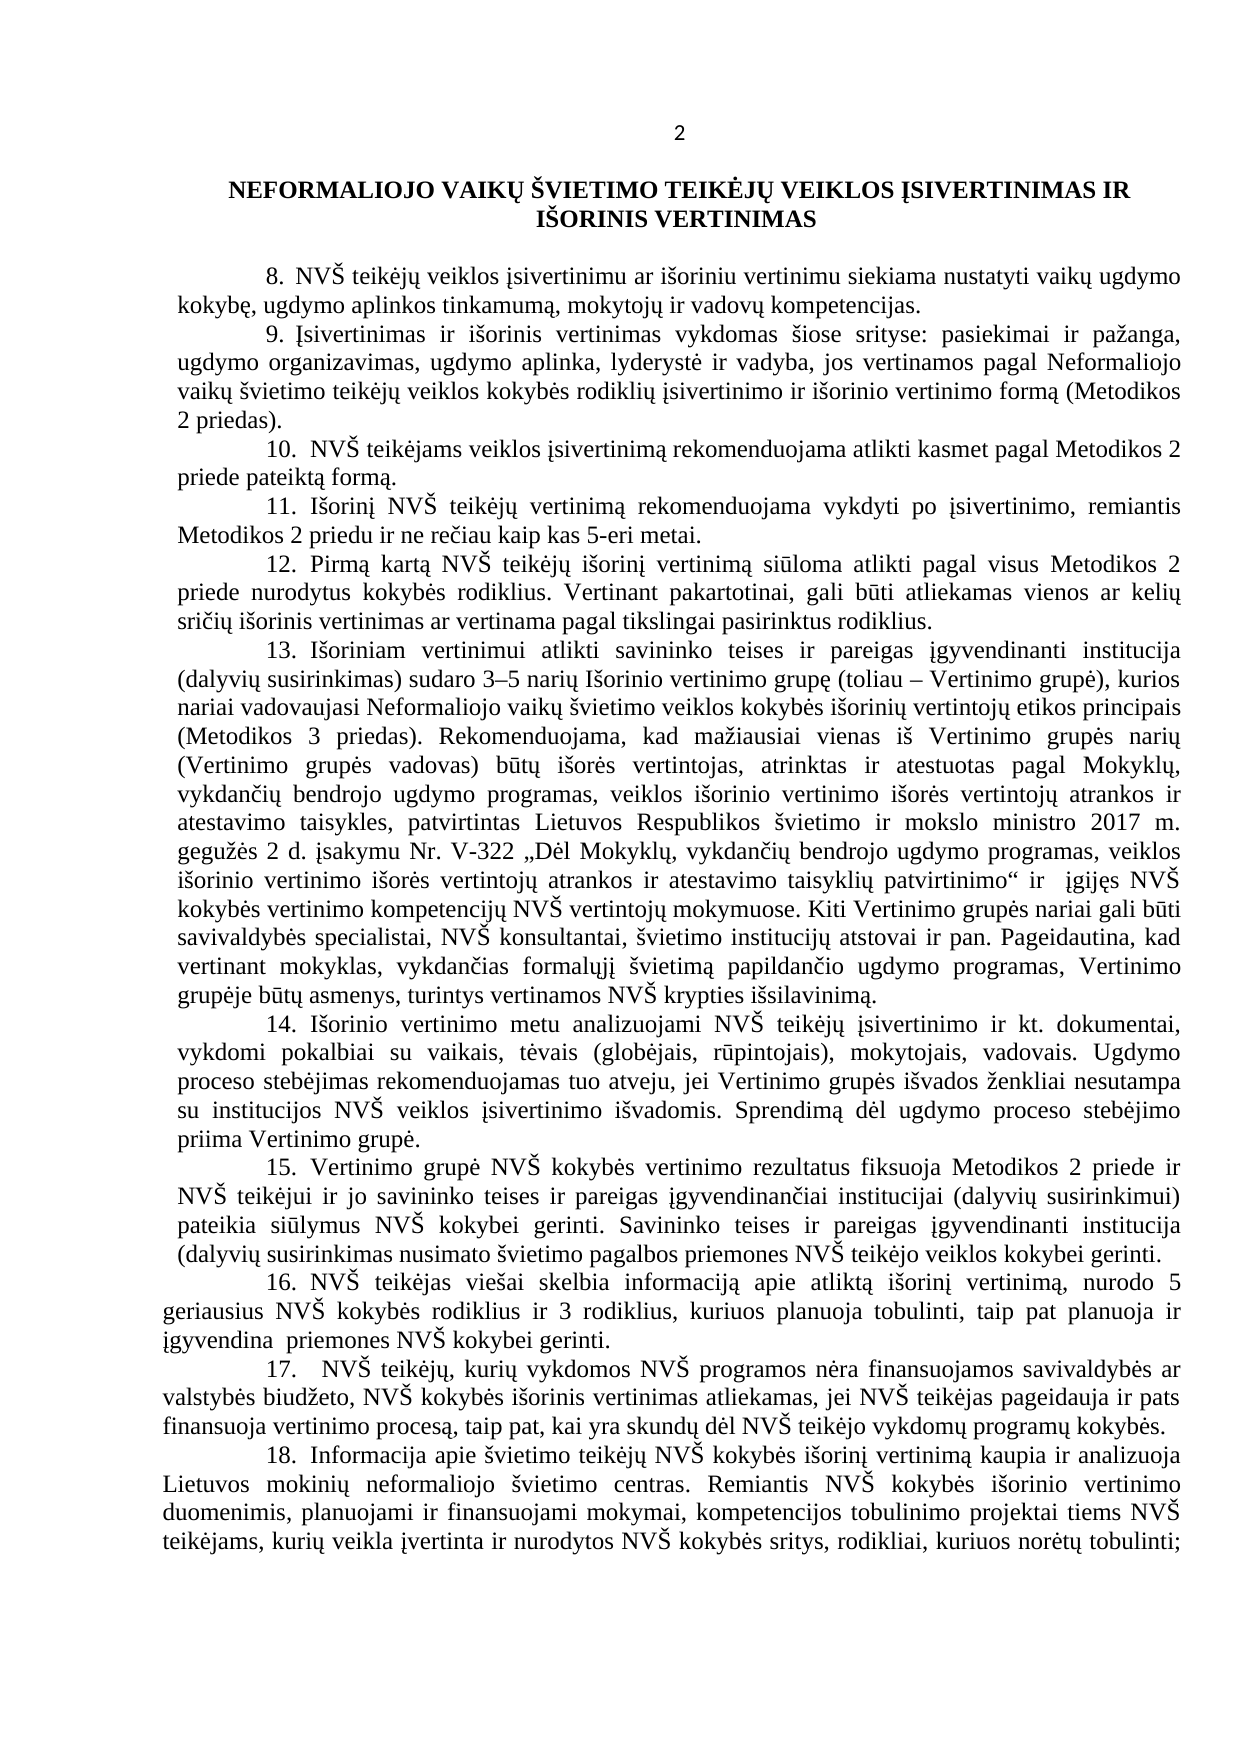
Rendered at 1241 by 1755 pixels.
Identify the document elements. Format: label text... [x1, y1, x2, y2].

text 12. Pirmą kartą NVŠ teikėjų išorinį vertinimą siūloma atlikti pagal visus Metodikos 2 priede nurodytus kokybės rodiklius. Vertinant pakartotinai, gali būti atliekamas vienos ar kelių sričių išorinis vertinimas ar vertinama pagal tikslingai pasirinktus rodiklius. [177, 549, 1182, 635]
text 14. Išorinio vertinimo metu analizuojami NVŠ teikėjų įsivertinimo ir kt. dokumentai, vykdomi pokalbiai su vaikais, tėvais (globėjais, rūpintojais), mokytojais, vadovais. Ugdymo proceso stebėjimas rekomenduojamas tuo atveju, jei Vertinimo grupės išvados ženkliai nesutampa su institucijos NVŠ veiklos įsivertinimo išvadomis. Sprendimą dėl ugdymo proceso stebėjimo priima Vertinimo grupė. [177, 1009, 1182, 1152]
text Neformaliojo vaikų švietimo teikėjų veiklos įsivertinimas ir išorinis vertinimas [177, 175, 1182, 232]
text 15. Vertinimo grupė NVŠ kokybės vertinimo rezultatus fiksuoja Metodikos 2 priede ir NVŠ teikėjui ir jo savininko teises ir pareigas įgyvendinančiai institucijai (dalyvių susirinkimui) pateikia siūlymus NVŠ kokybei gerinti. Savininko teises ir pareigas įgyvendinanti institucija (dalyvių susirinkimas nusimato švietimo pagalbos priemones NVŠ teikėjo veiklos kokybei gerinti. [177, 1152, 1182, 1267]
text 10. NVŠ teikėjams veiklos įsivertinimą rekomenduojama atlikti kasmet pagal Metodikos 2 priede pateiktą formą. [177, 434, 1182, 491]
text 16. NVŠ teikėjas viešai skelbia informaciją apie atliktą išorinį vertinimą, nurodo 5 geriausius NVŠ kokybės rodiklius ir 3 rodiklius, kuriuos planuoja tobulinti, taip pat planuoja ir įgyvendina priemones NVŠ kokybei gerinti. [162, 1267, 1182, 1354]
text 18. Informacija apie švietimo teikėjų NVŠ kokybės išorinį vertinimą kaupia ir analizuoja Lietuvos mokinių neformaliojo švietimo centras. Remiantis NVŠ kokybės išorinio vertinimo duomenimis, planuojami ir finansuojami mokymai, kompetencijos tobulinimo projektai tiems NVŠ teikėjams, kurių veikla įvertinta ir nurodytos NVŠ kokybės sritys, rodikliai, kuriuos norėtų tobulinti; [162, 1440, 1182, 1555]
text 8. NVŠ teikėjų veiklos įsivertinimu ar išoriniu vertinimu siekiama nustatyti vaikų ugdymo kokybę, ugdymo aplinkos tinkamumą, mokytojų ir vadovų kompetencijas. [177, 261, 1182, 319]
text 9. Įsivertinimas ir išorinis vertinimas vykdomas šiose srityse: pasiekimai ir pažanga, ugdymo organizavimas, ugdymo aplinka, lyderystė ir vadyba, jos vertinamos pagal Neformaliojo vaikų švietimo teikėjų veiklos kokybės rodiklių įsivertinimo ir išorinio vertinimo formą (Metodikos 2 priedas). [177, 319, 1182, 434]
text 13. Išoriniam vertinimui atlikti savininko teises ir pareigas įgyvendinanti institucija (dalyvių susirinkimas) sudaro 3–5 narių Išorinio vertinimo grupę (toliau – Vertinimo grupė), kurios nariai vadovaujasi Neformaliojo vaikų švietimo veiklos kokybės išorinių vertintojų etikos principais (Metodikos 3 priedas). Rekomenduojama, kad mažiausiai vienas iš Vertinimo grupės narių (Vertinimo grupės vadovas) būtų išorės vertintojas, atrinktas ir atestuotas pagal Mokyklų, vykdančių bendrojo ugdymo programas, veiklos išorinio vertinimo išorės vertintojų atrankos ir atestavimo taisykles, patvirtintas Lietuvos Respublikos švietimo ir mokslo ministro 2017 m. gegužės 2 d. įsakymu Nr. V-322 „Dėl Mokyklų, vykdančių bendrojo ugdymo programas, veiklos išorinio vertinimo išorės vertintojų atrankos ir atestavimo taisyklių patvirtinimo“ ir įgijęs NVŠ kokybės vertinimo kompetencijų NVŠ vertintojų mokymuose. Kiti Vertinimo grupės nariai gali būti savivaldybės specialistai, NVŠ konsultantai, švietimo institucijų atstovai ir pan. Pageidautina, kad vertinant mokyklas, vykdančias formalųjį švietimą papildančio ugdymo programas, Vertinimo grupėje būtų asmenys, turintys vertinamos NVŠ krypties išsilavinimą. [177, 635, 1182, 1009]
text 17. NVŠ teikėjų, kurių vykdomos NVŠ programos nėra finansuojamos savivaldybės ar valstybės biudžeto, NVŠ kokybės išorinis vertinimas atliekamas, jei NVŠ teikėjas pageidauja ir pats finansuoja vertinimo procesą, taip pat, kai yra skundų dėl NVŠ teikėjo vykdomų programų kokybės. [162, 1354, 1182, 1440]
text 11. Išorinį NVŠ teikėjų vertinimą rekomenduojama vykdyti po įsivertinimo, remiantis Metodikos 2 priedu ir ne rečiau kaip kas 5-eri metai. [177, 491, 1182, 549]
